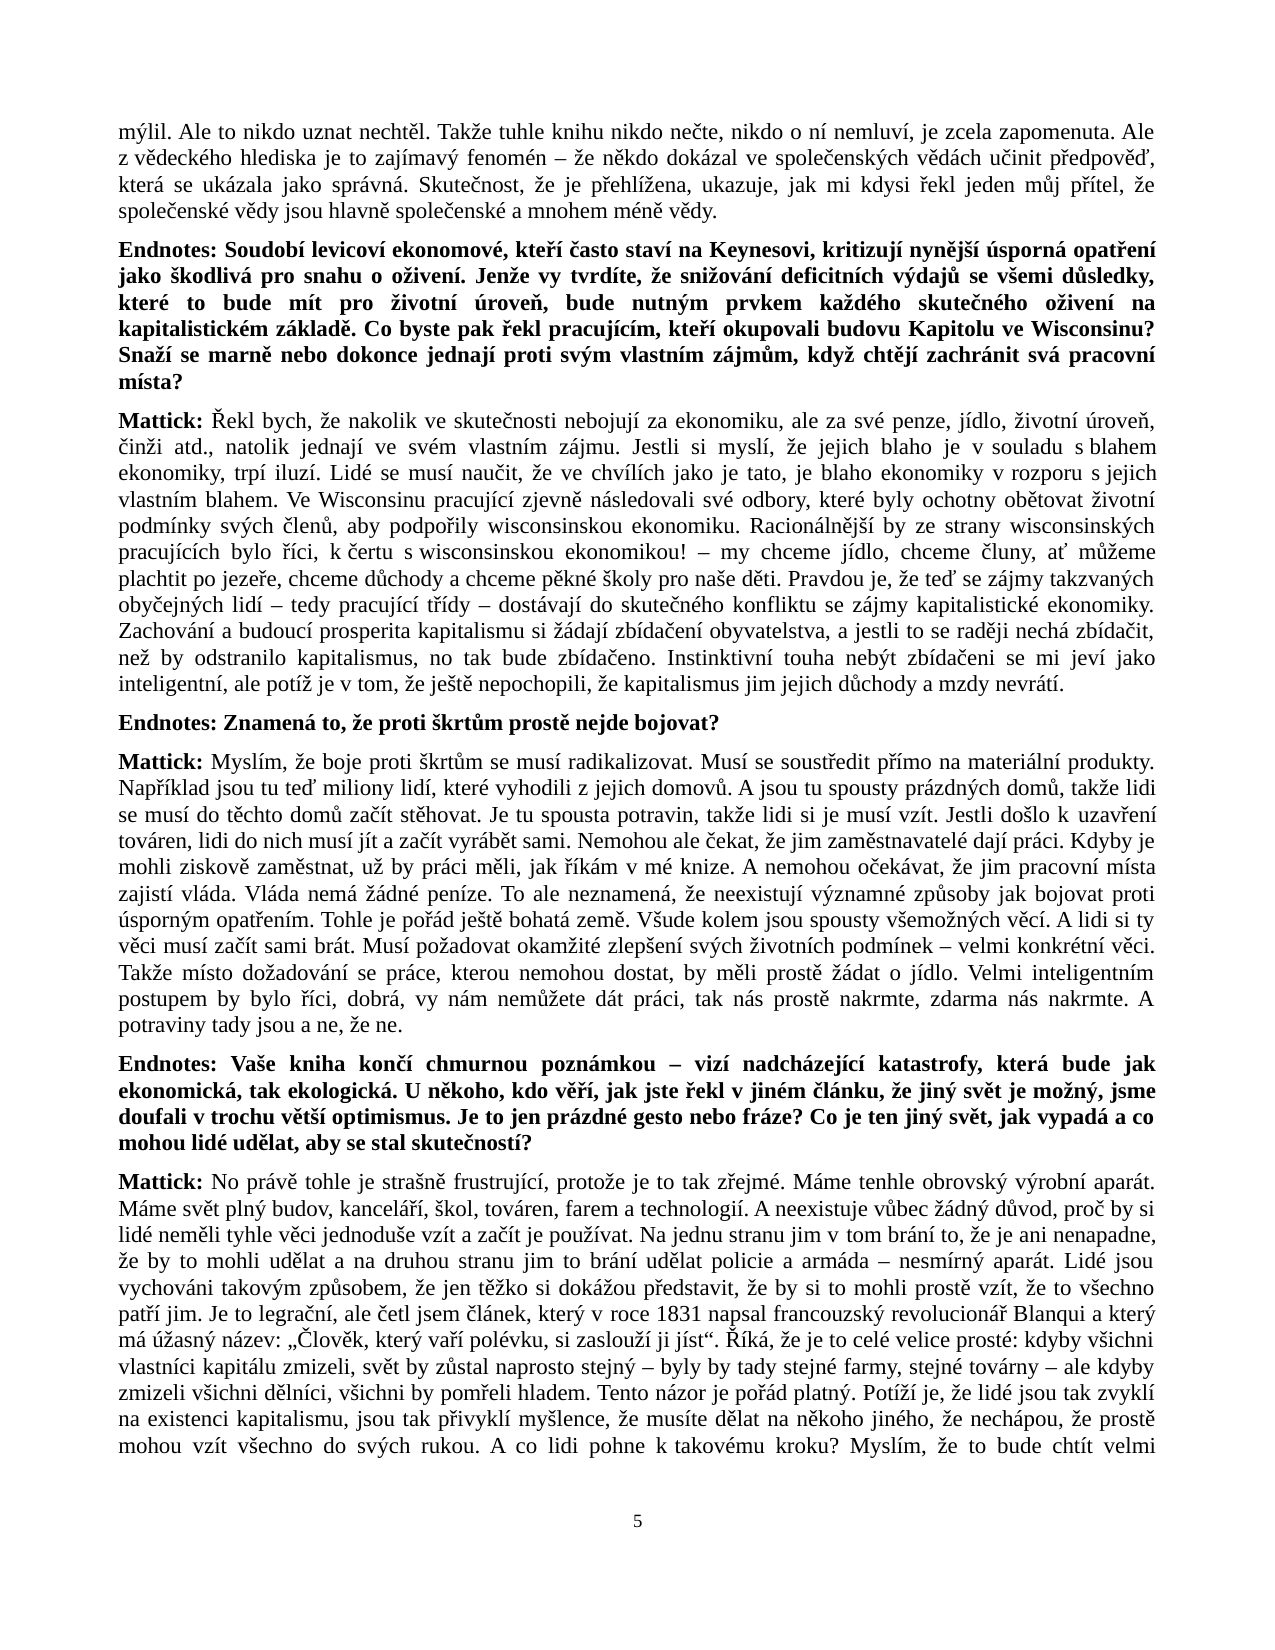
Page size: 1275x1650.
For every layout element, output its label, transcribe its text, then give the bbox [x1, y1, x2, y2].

text Mattick: Myslím, že boje proti škrtům se musí radikalizovat. Musí se soustředit přímo na materiální produkty. Například jsou tu teď miliony lidí, které vyhodili z jejich domovů. A jsou tu spousty prázdných domů, takže lidi se musí do těchto domů začít stěhovat. Je tu spousta potravin, takže lidi si je musí vzít. Jestli došlo k uzavření továren, lidi do nich musí jít a začít vyrábět sami. Nemohou ale čekat, že jim zaměstnavatelé dají práci. Kdyby je mohli ziskově zaměstnat, už by práci měli, jak říkám v mé knize. A nemohou očekávat, že jim pracovní místa zajistí vláda. Vláda nemá žádné peníze. To ale neznamená, že neexistují významné způsoby jak bojovat proti úsporným opatřením. Tohle je pořád ještě bohatá země. Všude kolem jsou spousty všemožných věcí. A lidi si ty věci musí začít sami brát. Musí požadovat okamžité zlepšení svých životních podmínek – velmi konkrétní věci. Takže místo dožadování se práce, kterou nemohou dostat, by měli prostě žádat o jídlo. Velmi inteligentním postupem by bylo říci, dobrá, vy nám nemůžete dát práci, tak nás prostě nakrmte, zdarma nás nakrmte. A potraviny tady jsou a ne, že ne. [118, 748, 1157, 1038]
text Mattick: No právě tohle je strašně frustrující, protože je to tak zřejmé. Máme tenhle obrovský výrobní aparát. Máme svět plný budov, kanceláří, škol, továren, farem a technologií. A neexistuje vůbec žádný důvod, proč by si lidé neměli tyhle věci jednoduše vzít a začít je používat. Na jednu stranu jim v tom brání to, že je ani nenapadne, že by to mohli udělat a na druhou stranu jim to brání udělat policie a armáda – nesmírný aparát. Lidé jsou vychováni takovým způsobem, že jen těžko si dokážou představit, že by si to mohli prostě vzít, že to všechno patří jim. Je to legrační, ale četl jsem článek, který v roce 1831 napsal francouzský revolucionář Blanqui a který má úžasný název: „Člověk, který vaří polévku, si zaslouží ji jíst“. Říká, že je to celé velice prosté: kdyby všichni vlastníci kapitálu zmizeli, svět by zůstal naprosto stejný – byly by tady stejné farmy, stejné továrny – ale kdyby zmizeli všichni dělníci, všichni by pomřeli hladem. Tento názor je pořád platný. Potíží je, že lidé jsou tak zvyklí na existenci kapitalismu, jsou tak přivyklí myšlence, že musíte dělat na někoho jiného, že nechápou, že prostě mohou vzít všechno do svých rukou. A co lidi pohne k takovému kroku? Myslím, že to bude chtít velmi [118, 1168, 1157, 1458]
text Mattick: Řekl bych, že nakolik ve skutečnosti nebojují za ekonomiku, ale za své penze, jídlo, životní úroveň, činži atd., natolik jednají ve svém vlastním zájmu. Jestli si myslí, že jejich blaho je v souladu s blahem ekonomiky, trpí iluzí. Lidé se musí naučit, že ve chvílích jako je tato, je blaho ekonomiky v rozporu s jejich vlastním blahem. Ve Wisconsinu pracující zjevně následovali své odbory, které byly ochotny obětovat životní podmínky svých členů, aby podpořily wisconsinskou ekonomiku. Racionálnější by ze strany wisconsinských pracujících bylo říci, k čertu s wisconsinskou ekonomikou! – my chceme jídlo, chceme čluny, ať můžeme plachtit po jezeře, chceme důchody a chceme pěkné školy pro naše děti. Pravdou je, že teď se zájmy takzvaných obyčejných lidí – tedy pracující třídy – dostávají do skutečného konfliktu se zájmy kapitalistické ekonomiky. Zachování a budoucí prosperita kapitalismu si žádají zbídačení obyvatelstva, a jestli to se raději nechá zbídačit, než by odstranilo kapitalismus, no tak bude zbídačeno. Instinktivní touha nebýt zbídačeni se mi jeví jako inteligentní, ale potíž je v tom, že ještě nepochopili, že kapitalismus jim jejich důchody a mzdy nevrátí. [118, 407, 1157, 697]
text Endnotes: Vaše kniha končí chmurnou poznámkou – vizí nadcházející katastrofy, která bude jak ekonomická, tak ekologická. U někoho, kdo věří, jak jste řekl v jiném článku, že jiný svět je možný, jsme doufali v trochu větší optimismus. Je to jen prázdné gesto nebo fráze? Co je ten jiný svět, jak vypadá a co mohou lidé udělat, aby se stal skutečností? [118, 1050, 1157, 1156]
text mýlil. Ale to nikdo uznat nechtěl. Takže tuhle knihu nikdo nečte, nikdo o ní nemluví, je zcela zapomenuta. Ale z vědeckého hlediska je to zajímavý fenomén – že někdo dokázal ve společenských vědách učinit předpověď, která se ukázala jako správná. Skutečnost, že je přehlížena, ukazuje, jak mi kdysi řekl jeden můj přítel, že společenské vědy jsou hlavně společenské a mnohem méně vědy. [118, 118, 1157, 223]
text Endnotes: Znamená to, že proti škrtům prostě nejde bojovat? [118, 709, 1157, 735]
text Endnotes: Soudobí levicoví ekonomové, kteří často staví na Keynesovi, kritizují nynější úsporná opatření jako škodlivá pro snahu o oživení. Jenže vy tvrdíte, že snižování deficitních výdajů se všemi důsledky, které to bude mít pro životní úroveň, bude nutným prvkem každého skutečného oživení na kapitalistickém základě. Co byste pak řekl pracujícím, kteří okupovali budovu Kapitolu ve Wisconsinu? Snaží se marně nebo dokonce jednají proti svým vlastním zájmům, když chtějí zachránit svá pracovní místa? [118, 236, 1157, 394]
